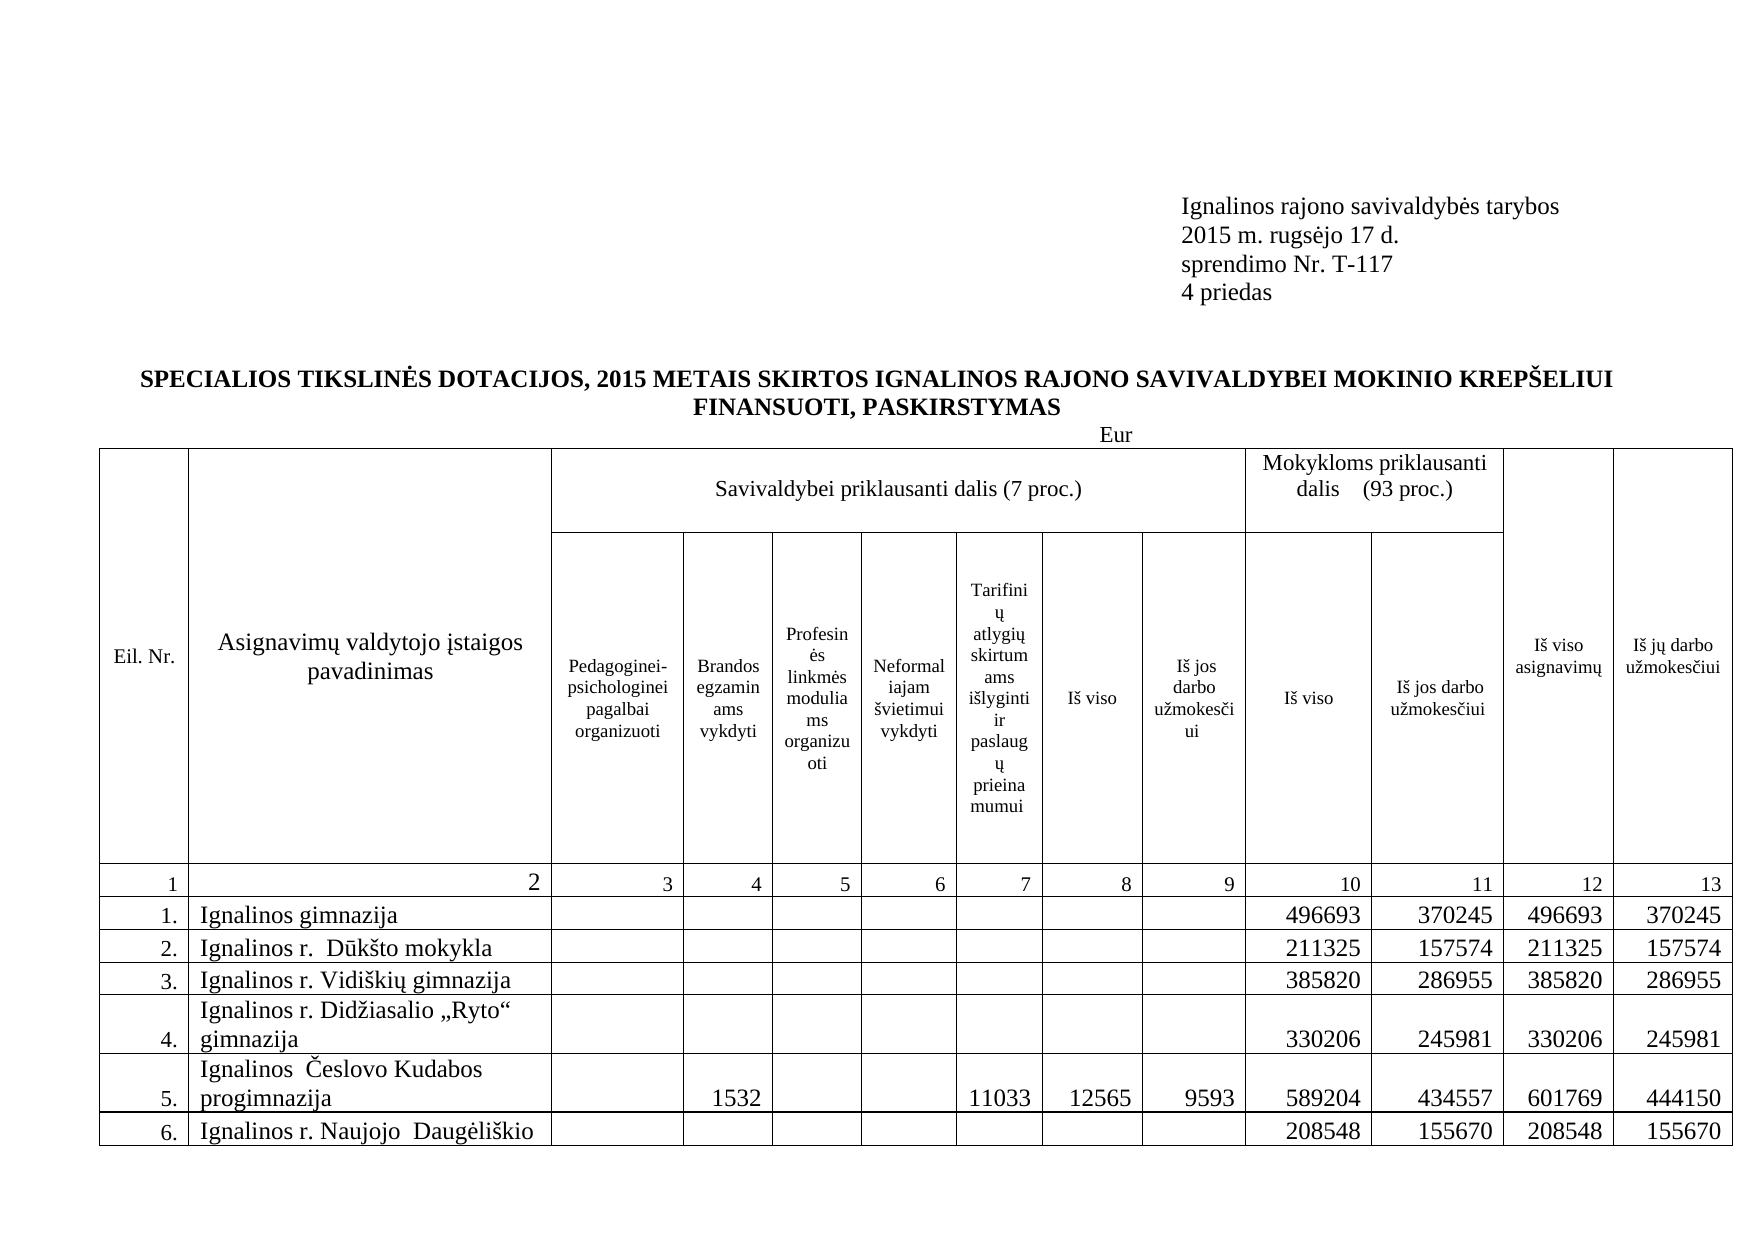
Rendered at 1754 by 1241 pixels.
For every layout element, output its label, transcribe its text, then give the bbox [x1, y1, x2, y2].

table_cell 1 [100, 864, 188, 896]
table_cell Iš viso [1043, 533, 1142, 863]
table_cell [1143, 897, 1245, 929]
table_cell 208548 [1504, 1113, 1613, 1145]
table_cell 9 [1143, 864, 1245, 896]
text Ignalinos rajono savivaldybės tarybos [118, 191, 1636, 220]
table_header Mokykloms priklausanti dalis (93 proc.) [1246, 449, 1503, 532]
table_cell 385820 [1504, 963, 1613, 994]
table_cell Pedagoginei-psichologinei pagalbai organizuoti [552, 533, 683, 863]
table_cell [552, 995, 683, 1053]
table_cell 9593 [1143, 1054, 1245, 1111]
table_cell 245981 [1614, 995, 1732, 1053]
table_cell Ignalinos Česlovo Kudabos progimnazija [189, 1054, 551, 1111]
table_cell 2 [189, 864, 551, 896]
text Eur [118, 421, 1636, 447]
table_cell 245981 [1372, 995, 1503, 1053]
table_cell 1532 [684, 1054, 772, 1111]
table_cell 157574 [1372, 930, 1503, 962]
table_cell Ignalinos r. Naujojo Daugėliškio [189, 1113, 551, 1145]
table_cell [552, 1054, 683, 1111]
table_cell [957, 1113, 1042, 1145]
table_cell Ignalinos r. Dūkšto mokykla [189, 930, 551, 962]
table_cell [957, 930, 1042, 962]
table_cell 385820 [1246, 963, 1371, 994]
table_cell 286955 [1372, 963, 1503, 994]
table_cell 370245 [1372, 897, 1503, 929]
table_cell 434557 [1372, 1054, 1503, 1111]
table_cell [552, 897, 683, 929]
table_cell [862, 897, 956, 929]
table_cell 4. [100, 995, 188, 1053]
table_cell [1043, 995, 1142, 1053]
table_header Eil. Nr. [100, 449, 188, 863]
table_cell [957, 963, 1042, 994]
table_cell 3. [100, 963, 188, 994]
text sprendimo Nr. T-117 [118, 249, 1636, 277]
table_cell [1043, 930, 1142, 962]
table_cell Neformaliajam švietimui vykdyti [862, 533, 956, 863]
table_cell Ignalinos gimnazija [189, 897, 551, 929]
table_cell [1143, 963, 1245, 994]
table_cell 1. [100, 897, 188, 929]
table_cell [1143, 930, 1245, 962]
text FINANSUOTI, PASKIRSTYMAS [118, 392, 1636, 421]
table_cell [1143, 995, 1245, 1053]
table_cell 330206 [1246, 995, 1371, 1053]
table_cell [552, 930, 683, 962]
table_cell [773, 963, 861, 994]
table_cell 8 [1043, 864, 1142, 896]
table_cell Iš viso [1246, 533, 1371, 863]
table_cell 6. [100, 1113, 188, 1145]
table_cell 286955 [1614, 963, 1732, 994]
table_header Iš viso asignavimų [1504, 449, 1613, 863]
table_cell Tarifinių atlygių skirtumams išlyginti ir paslaugų prieinamumui [957, 533, 1042, 863]
table_cell 157574 [1614, 930, 1732, 962]
table_cell [552, 1113, 683, 1145]
table_cell [957, 897, 1042, 929]
table_header Asignavimų valdytojo įstaigos pavadinimas [189, 449, 551, 863]
table_cell [1143, 1113, 1245, 1145]
table_cell 155670 [1614, 1113, 1732, 1145]
table_cell [1043, 1113, 1142, 1145]
table_cell 496693 [1504, 897, 1613, 929]
table_cell [862, 1113, 956, 1145]
table_cell Ignalinos r. Vidiškių gimnazija [189, 963, 551, 994]
table_cell Iš jos darbo užmokesčiui [1143, 533, 1245, 863]
table_cell 208548 [1246, 1113, 1371, 1145]
table_cell [552, 963, 683, 994]
table_cell Ignalinos r. Didžiasalio „Ryto“ gimnazija [189, 995, 551, 1053]
table_cell 211325 [1246, 930, 1371, 962]
table_cell 12565 [1043, 1054, 1142, 1111]
table_header Savivaldybei priklausanti dalis (7 proc.) [552, 449, 1245, 532]
table_cell Profesinės linkmės moduliams organizuoti [773, 533, 861, 863]
table_cell [773, 995, 861, 1053]
text 4 priedas [118, 277, 1636, 306]
table_cell [862, 995, 956, 1053]
table_cell 5 [773, 864, 861, 896]
table_cell [684, 963, 772, 994]
table_cell [862, 1054, 956, 1111]
table_cell 10 [1246, 864, 1371, 896]
table_cell 601769 [1504, 1054, 1613, 1111]
table_cell Brandos egzaminams vykdyti [684, 533, 772, 863]
table_header Iš jų darbo užmokesčiui [1614, 449, 1732, 863]
table_cell [773, 930, 861, 962]
table_cell 496693 [1246, 897, 1371, 929]
table_cell [684, 930, 772, 962]
table_cell [684, 1113, 772, 1145]
table_cell 12 [1504, 864, 1613, 896]
table_cell 11 [1372, 864, 1503, 896]
text SPECIALIOS TIKSLINĖS DOTACIJOS, 2015 METAIS SKIRTOS IGNALINOS RAJONO SAVIVALDYBEI MOKINIO KREPŠELIUI [118, 364, 1636, 392]
table_cell 3 [552, 864, 683, 896]
table_cell [773, 897, 861, 929]
table_cell 6 [862, 864, 956, 896]
table_cell 7 [957, 864, 1042, 896]
table_cell 155670 [1372, 1113, 1503, 1145]
table_cell 589204 [1246, 1054, 1371, 1111]
table_cell [1043, 963, 1142, 994]
table_cell 11033 [957, 1054, 1042, 1111]
table_cell 211325 [1504, 930, 1613, 962]
text 2015 m. rugsėjo 17 d. [118, 220, 1636, 249]
table_cell [862, 963, 956, 994]
table_cell 13 [1614, 864, 1732, 896]
table_cell [862, 930, 956, 962]
table_cell [684, 995, 772, 1053]
table_cell [1043, 897, 1142, 929]
table_cell [773, 1113, 861, 1145]
table_cell 4 [684, 864, 772, 896]
table_cell [957, 995, 1042, 1053]
table_cell [773, 1054, 861, 1111]
table_cell 2. [100, 930, 188, 962]
table_cell [684, 897, 772, 929]
table_cell 370245 [1614, 897, 1732, 929]
table_cell 444150 [1614, 1054, 1732, 1111]
table_cell 5. [100, 1054, 188, 1111]
table_cell 330206 [1504, 995, 1613, 1053]
table_cell Iš jos darbo užmokesčiui [1372, 533, 1503, 863]
